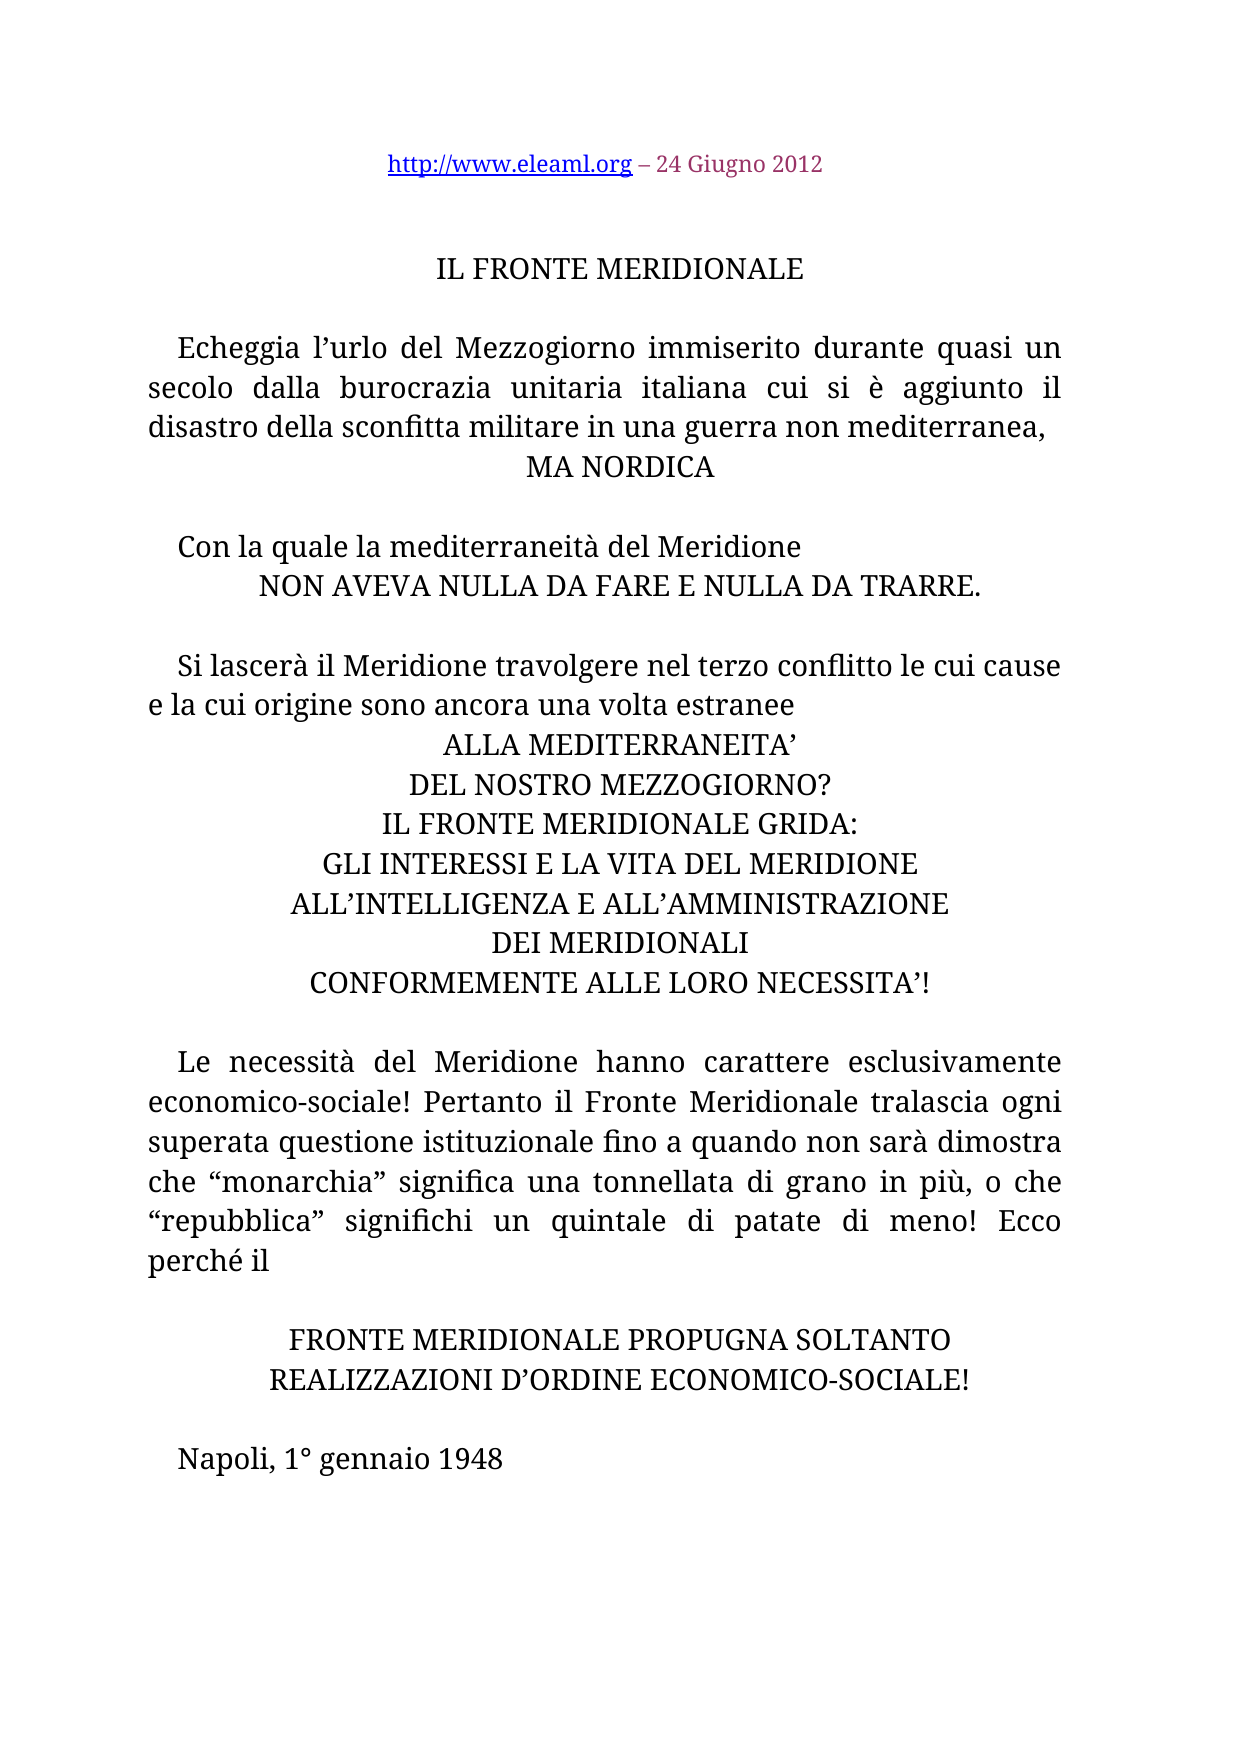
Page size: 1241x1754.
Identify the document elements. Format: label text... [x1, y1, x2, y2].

text MA NORDICA [148, 446, 1063, 486]
text DEI MERIDIONALI [148, 923, 1063, 962]
text IL FRONTE MERIDIONALE GRIDA: [148, 804, 1063, 843]
text Echeggia l’urlo del Mezzogiorno immiserito durante quasi un secolo dalla burocrazia unitaria italiana cui si è aggiunto il disastro della sconfitta militare in una guerra non mediterranea, [148, 327, 1063, 446]
text NON AVEVA NULLA DA FARE E NULLA DA TRARRE. [148, 566, 1063, 605]
text ALL’INTELLIGENZA E ALL’AMMINISTRAZIONE [148, 883, 1063, 923]
text IL FRONTE MERIDIONALE [148, 248, 1063, 288]
text GLI INTERESSI E LA VITA DEL MERIDIONE [148, 843, 1063, 883]
text Le necessità del Meridione hanno carattere esclusivamente economico-sociale! Pertanto il Fronte Meridionale tralascia ogni superata questione istituzionale fino a quando non sarà dimostra che “monarchia” significa una tonnellata di grano in più, o che “repubblica” significhi un quintale di patate di meno! Ecco perché il [148, 1042, 1063, 1280]
text FRONTE MERIDIONALE PROPUGNA SOLTANTO [148, 1319, 1063, 1359]
text DEL NOSTRO MEZZOGIORNO? [148, 764, 1063, 804]
text CONFORMEMENTE ALLE LORO NECESSITA’! [148, 962, 1063, 1002]
text Si lascerà il Meridione travolgere nel terzo conflitto le cui cause e la cui origine sono ancora una volta estranee [148, 645, 1063, 724]
text ALLA MEDITERRANEITA’ [148, 724, 1063, 764]
text REALIZZAZIONI D’ORDINE ECONOMICO-SOCIALE! [148, 1359, 1063, 1399]
text Con la quale la mediterraneità del Meridione [148, 526, 1063, 566]
text Napoli, 1° gennaio 1948 [148, 1439, 1063, 1478]
